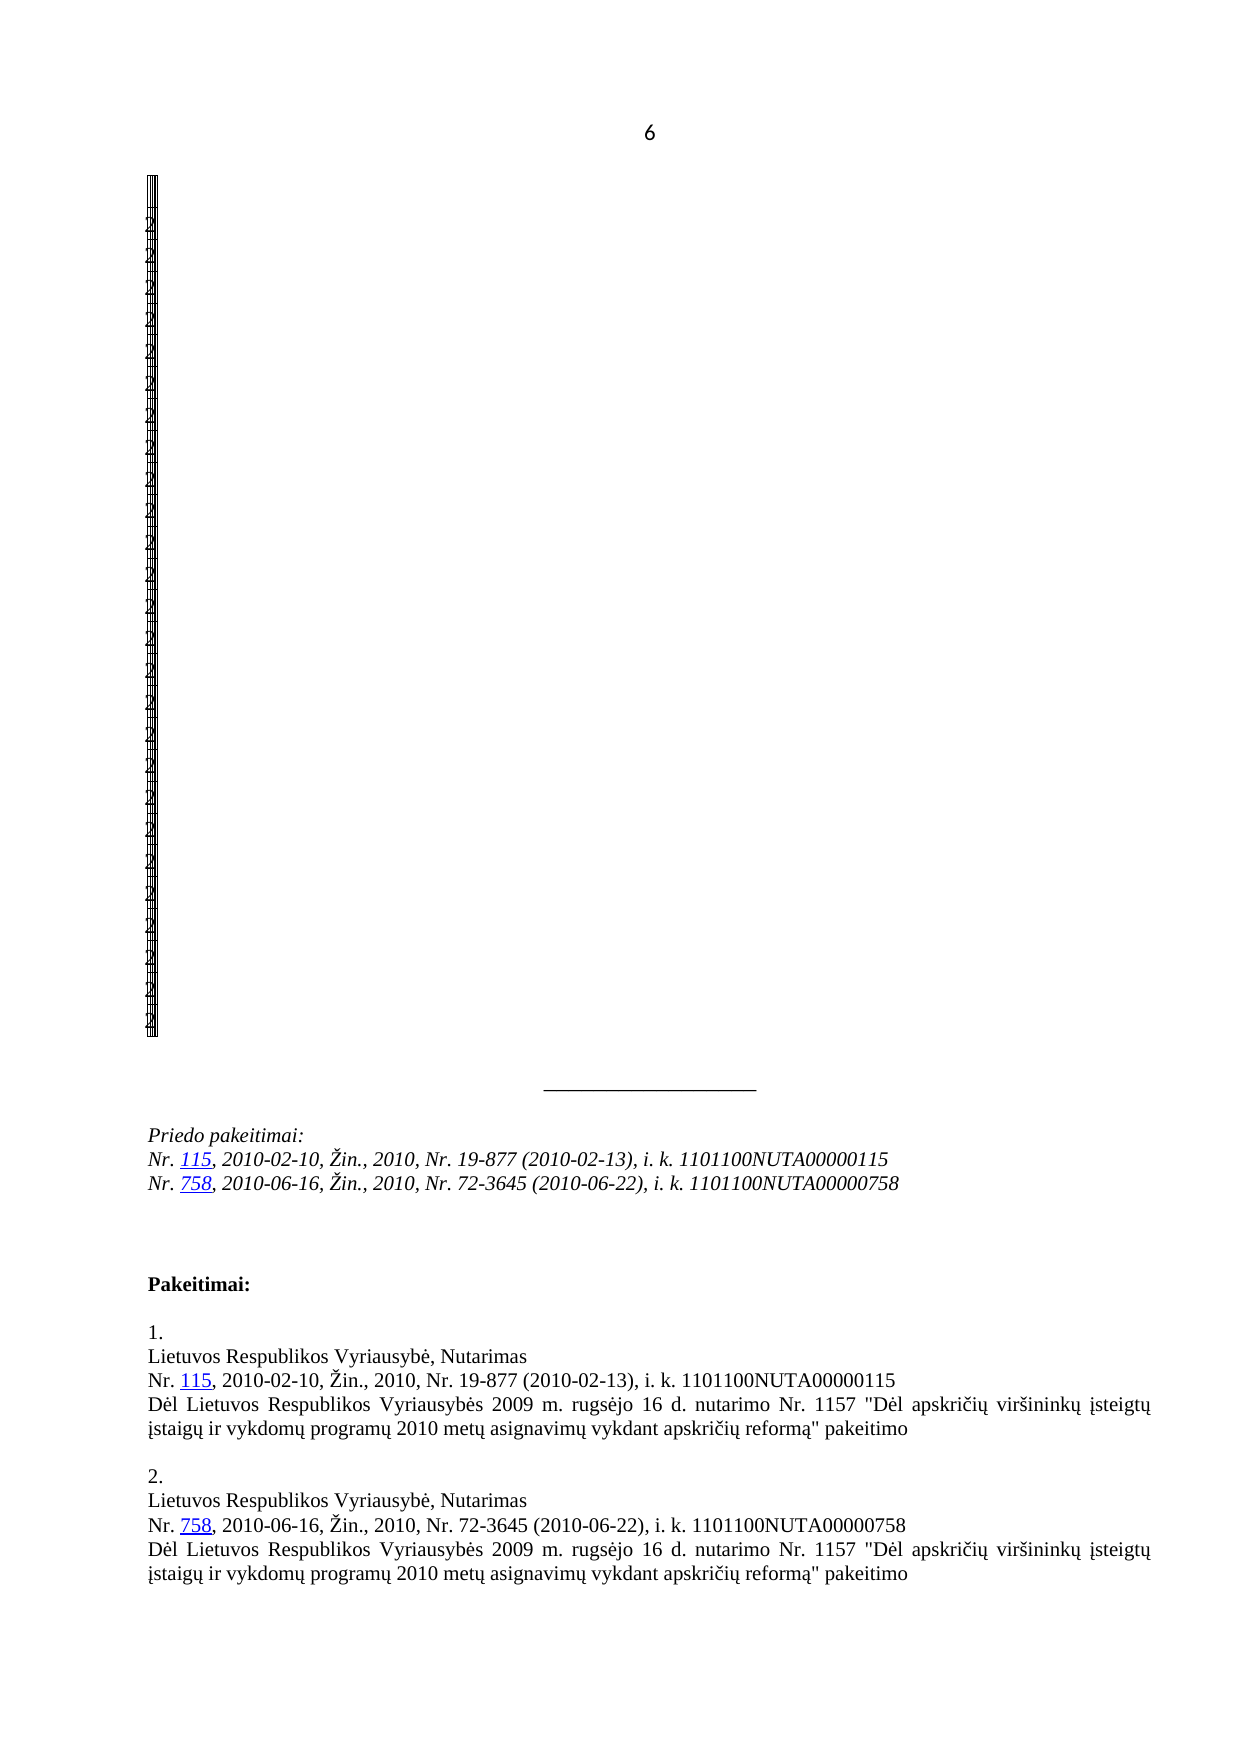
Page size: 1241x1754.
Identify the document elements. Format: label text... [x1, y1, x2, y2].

text _________________ [148, 1065, 1152, 1094]
text Pakeitimai: [148, 1272, 1152, 1296]
text Lietuvos Respublikos Vyriausybė, Nutarimas [148, 1344, 1152, 1368]
text 1. [148, 1320, 1152, 1344]
text Dėl Lietuvos Respublikos Vyriausybės 2009 m. rugsėjo 16 d. nutarimo Nr. 1157 "Dėl apskričių viršininkų įsteigtų įstaigų ir vykdomų programų 2010 metų asignavimų vykdant apskričių reformą" pakeitimo [148, 1392, 1152, 1440]
text 2. [148, 1464, 1152, 1488]
text Nr. 758, 2010-06-16, Žin., 2010, Nr. 72-3645 (2010-06-22), i. k. 1101100NUTA00000758 [148, 1171, 1152, 1195]
text Nr. 115, 2010-02-10, Žin., 2010, Nr. 19-877 (2010-02-13), i. k. 1101100NUTA00000115 [148, 1368, 1152, 1392]
text Dėl Lietuvos Respublikos Vyriausybės 2009 m. rugsėjo 16 d. nutarimo Nr. 1157 "Dėl apskričių viršininkų įsteigtų įstaigų ir vykdomų programų 2010 metų asignavimų vykdant apskričių reformą" pakeitimo [148, 1537, 1152, 1585]
text Priedo pakeitimai: [148, 1123, 1152, 1147]
text Nr. 758, 2010-06-16, Žin., 2010, Nr. 72-3645 (2010-06-22), i. k. 1101100NUTA00000758 [148, 1512, 1152, 1537]
text Lietuvos Respublikos Vyriausybė, Nutarimas [148, 1488, 1152, 1512]
text Nr. 115, 2010-02-10, Žin., 2010, Nr. 19-877 (2010-02-13), i. k. 1101100NUTA00000115 [148, 1147, 1152, 1171]
